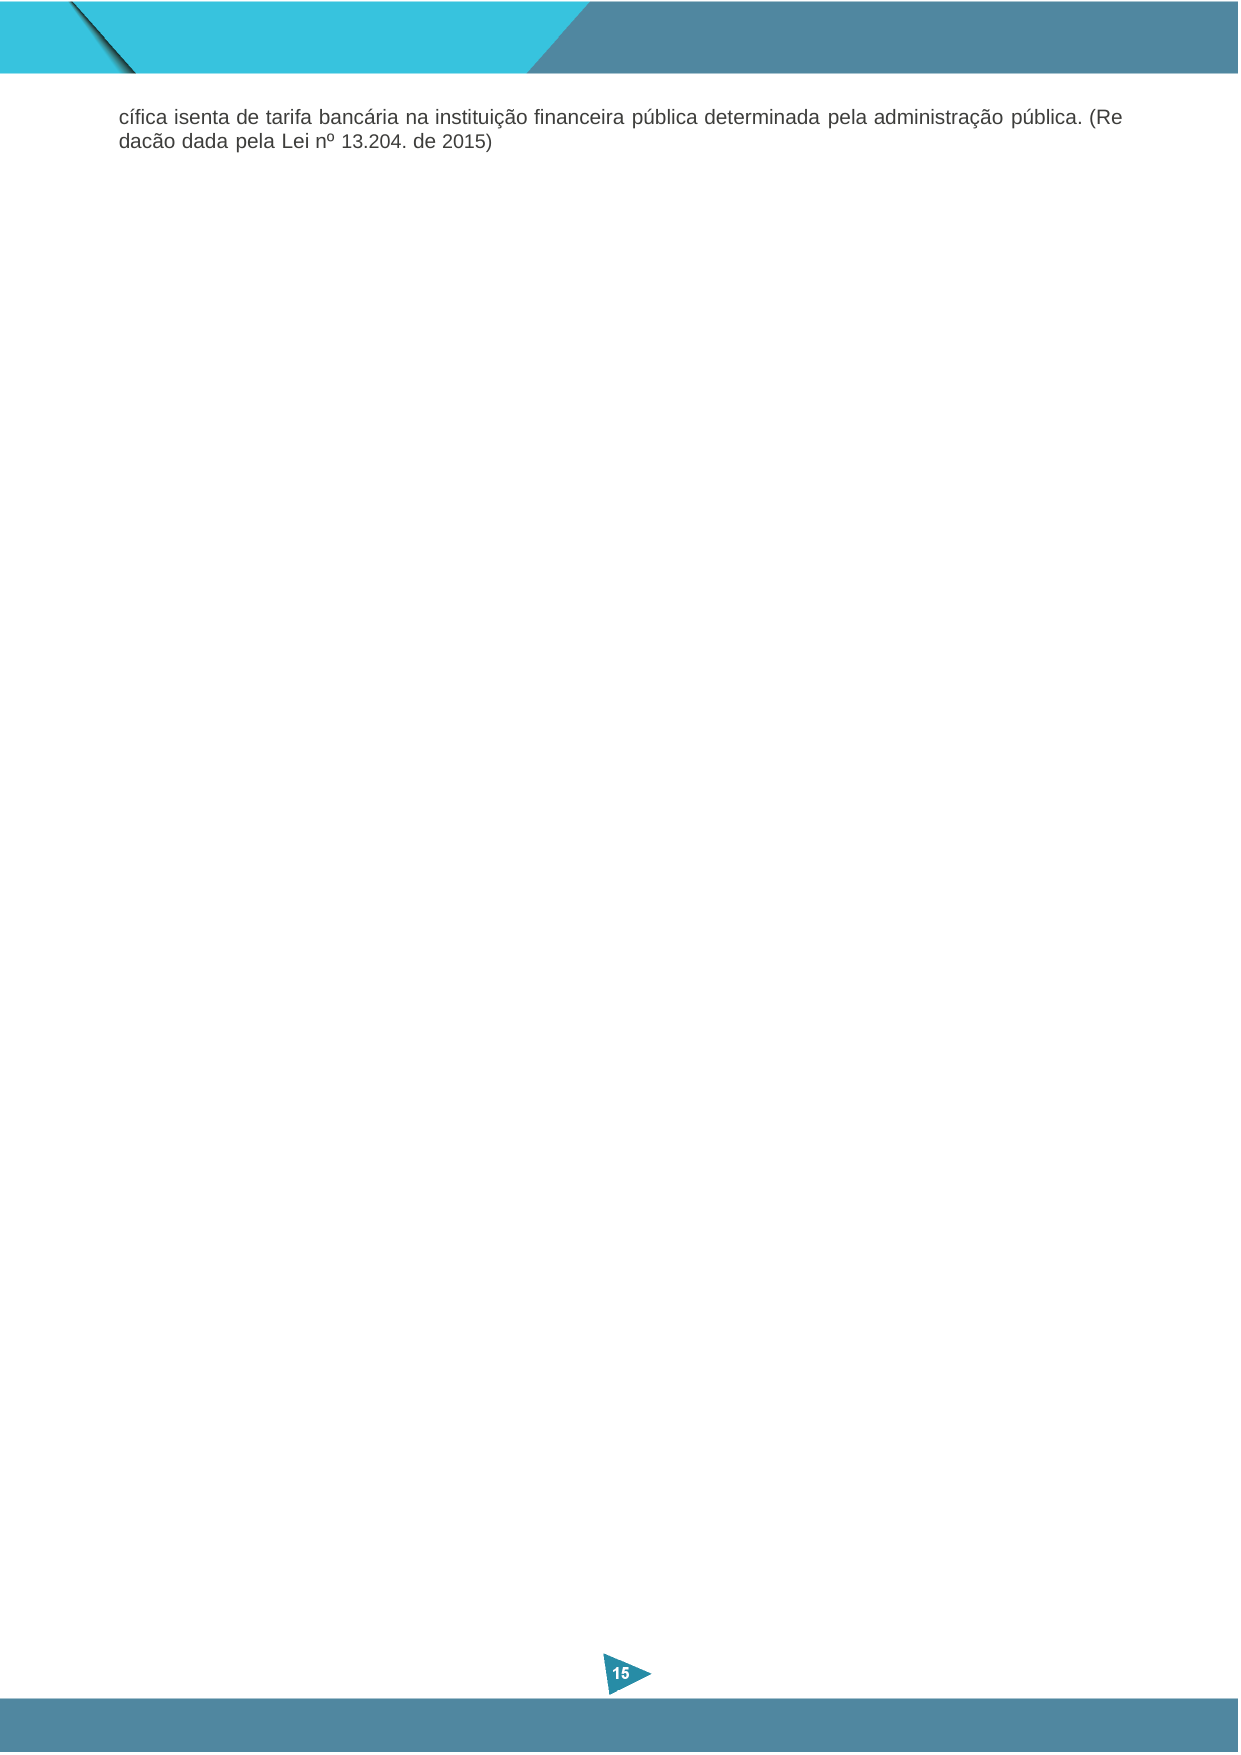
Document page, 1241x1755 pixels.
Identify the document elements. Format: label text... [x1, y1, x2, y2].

text cífica isenta de tarifa bancária na instituição financeira pública determinada pela administração pública. (Re­ dacão dada pela Lei nº 13.204. de 2015) [118, 104, 1123, 153]
